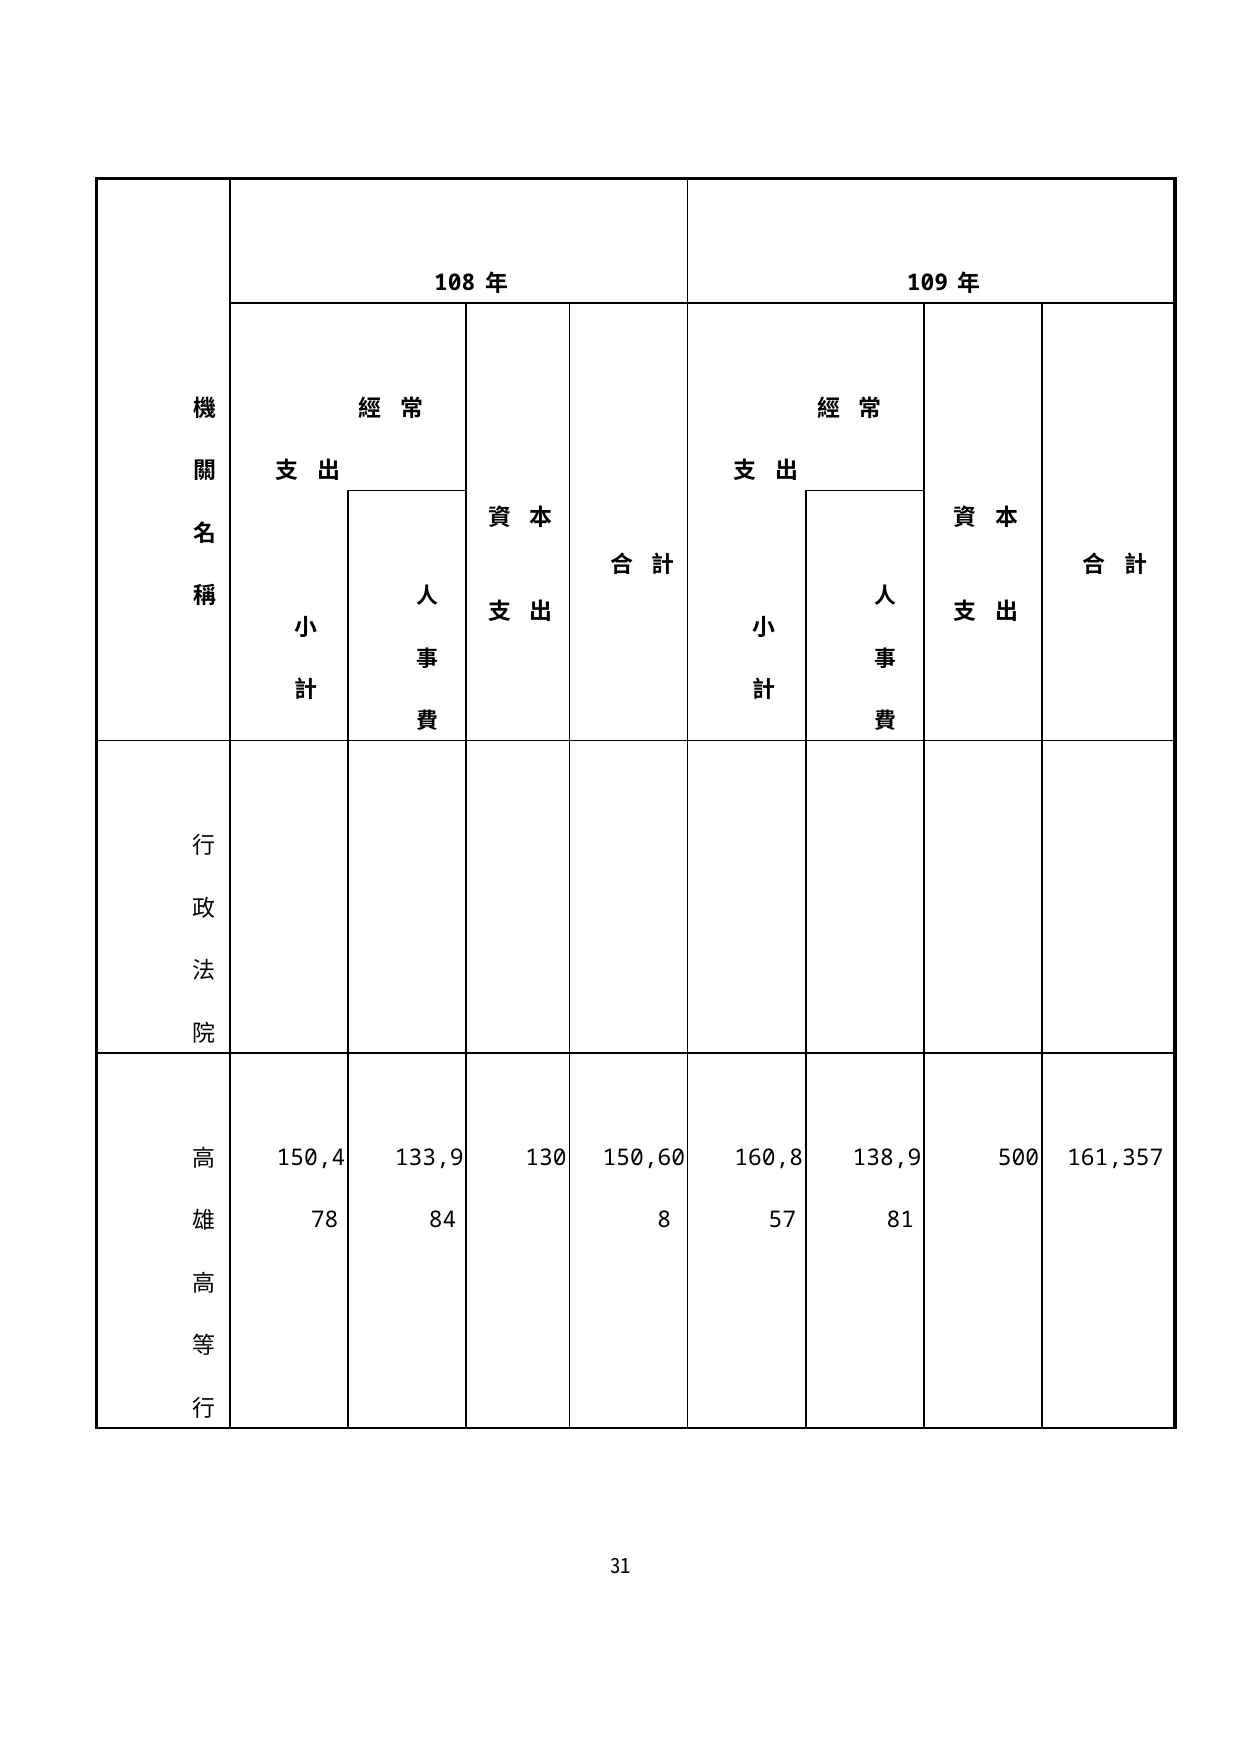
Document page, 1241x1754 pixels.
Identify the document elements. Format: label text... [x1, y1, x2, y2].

table_cell 500 [925, 1054, 1041, 1427]
table_cell [1043, 741, 1173, 1052]
table_cell 行政法院 [98, 741, 229, 1052]
table_cell 經常支出 [688, 304, 923, 490]
table_cell 小計 [688, 490, 805, 740]
table_cell 161,357 [1043, 1054, 1173, 1427]
table_cell 經常支出 [231, 304, 465, 490]
table_cell 資本 支出 [467, 304, 569, 740]
table_cell 133,984 [349, 1054, 465, 1427]
table_cell 合計 [1043, 304, 1173, 740]
table_cell 人事費 [349, 491, 465, 740]
table_cell 150,608 [570, 1054, 687, 1427]
table_cell [807, 741, 923, 1052]
table_cell 合計 [570, 304, 687, 740]
table_header 109年 [688, 180, 1173, 302]
table_cell 人事費 [807, 491, 923, 740]
table_cell [467, 741, 569, 1052]
table_cell [925, 741, 1041, 1052]
table_cell [231, 741, 347, 1052]
table_cell 資本 支出 [925, 304, 1041, 740]
table_header 108年 [231, 180, 687, 302]
table_cell [688, 741, 805, 1052]
table_cell [570, 741, 687, 1052]
table_cell 小計 [231, 490, 347, 740]
table_cell 160,857 [688, 1054, 805, 1427]
table_cell [349, 741, 465, 1052]
table_cell 150,478 [231, 1054, 347, 1427]
table_header 機關名稱 [98, 180, 229, 740]
table_cell 高雄高等行 [98, 1054, 229, 1427]
table_cell 130 [467, 1054, 569, 1427]
table_cell 138,981 [807, 1054, 923, 1427]
